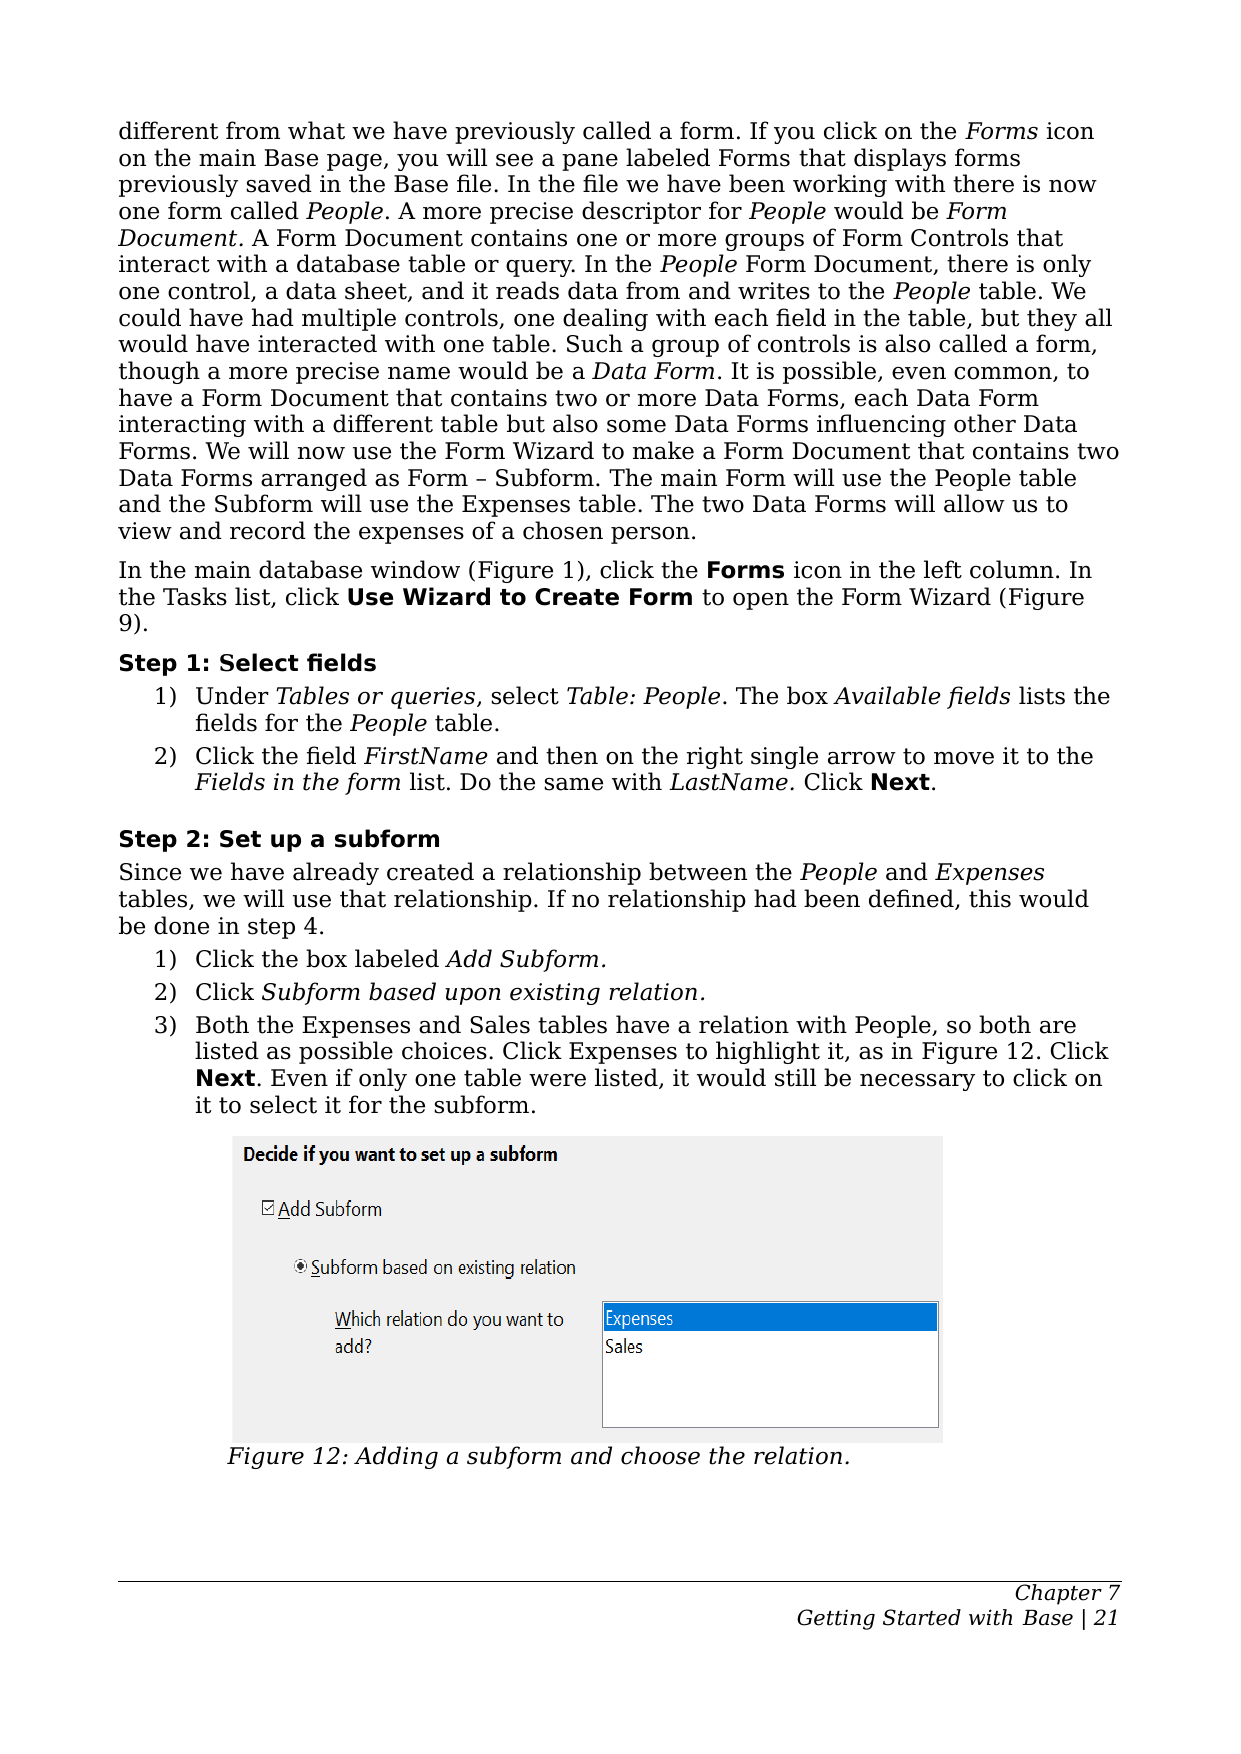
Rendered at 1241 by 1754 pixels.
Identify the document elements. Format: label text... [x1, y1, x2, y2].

list Click the box labeled Add Subform. [177, 946, 1122, 973]
list Both the Expenses and Sales tables have a relation with People, so both are listed as possible choices. Click Expenses to highlight it, as in Figure 12. Click Next. Even if only one table were listed, it would still be necessary to click on it to select it for the subform. [177, 1012, 1122, 1118]
text Step 2: Set up a subform [118, 826, 1122, 853]
list Since we have already created a relationship between the People and Expenses tables, we will use that relationship. If no relationship had been defined, this would be done in step 4. [118, 859, 1122, 939]
list Click the field FirstName and then on the right single arrow to move it to the Fields in the form list. Do the same with LastName. Click Next. [177, 743, 1122, 796]
list Under Tables or queries, select Table: People. The box Available fields lists the fields for the People table. [177, 683, 1122, 737]
text Figure 12: Adding a subform and choose the relation. [227, 1137, 948, 1469]
picture [232, 1136, 943, 1443]
text Step 1: Select fields [118, 650, 1122, 677]
text different from what we have previously called a form. If you click on the Forms icon on the main Base page, you will see a pane labeled Forms that displays forms previously saved in the Base file. In the file we have been working with there is now one form called People. A more precise descriptor for People would be Form Document. A Form Document contains one or more groups of Form Controls that interact with a database table or query. In the People Form Document, there is only one control, a data sheet, and it reads data from and writes to the People table. We could have had multiple controls, one dealing with each field in the table, but they all would have interacted with one table. Such a group of controls is also called a form, though a more precise name would be a Data Form. It is possible, even common, to have a Form Document that contains two or more Data Forms, each Data Form interacting with a different table but also some Data Forms influencing other Data Forms. We will now use the Form Wizard to make a Form Document that contains two Data Forms arranged as Form – Subform. The main Form will use the People table and the Subform will use the Expenses table. The two Data Forms will allow us to view and record the expenses of a chosen person. [118, 118, 1122, 545]
list Click Subform based upon existing relation. [177, 979, 1122, 1006]
text In the main database window (Figure 1), click the Forms icon in the left column. In the Tasks list, click Use Wizard to Create Form to open the Form Wizard (Figure 9). [118, 557, 1122, 637]
